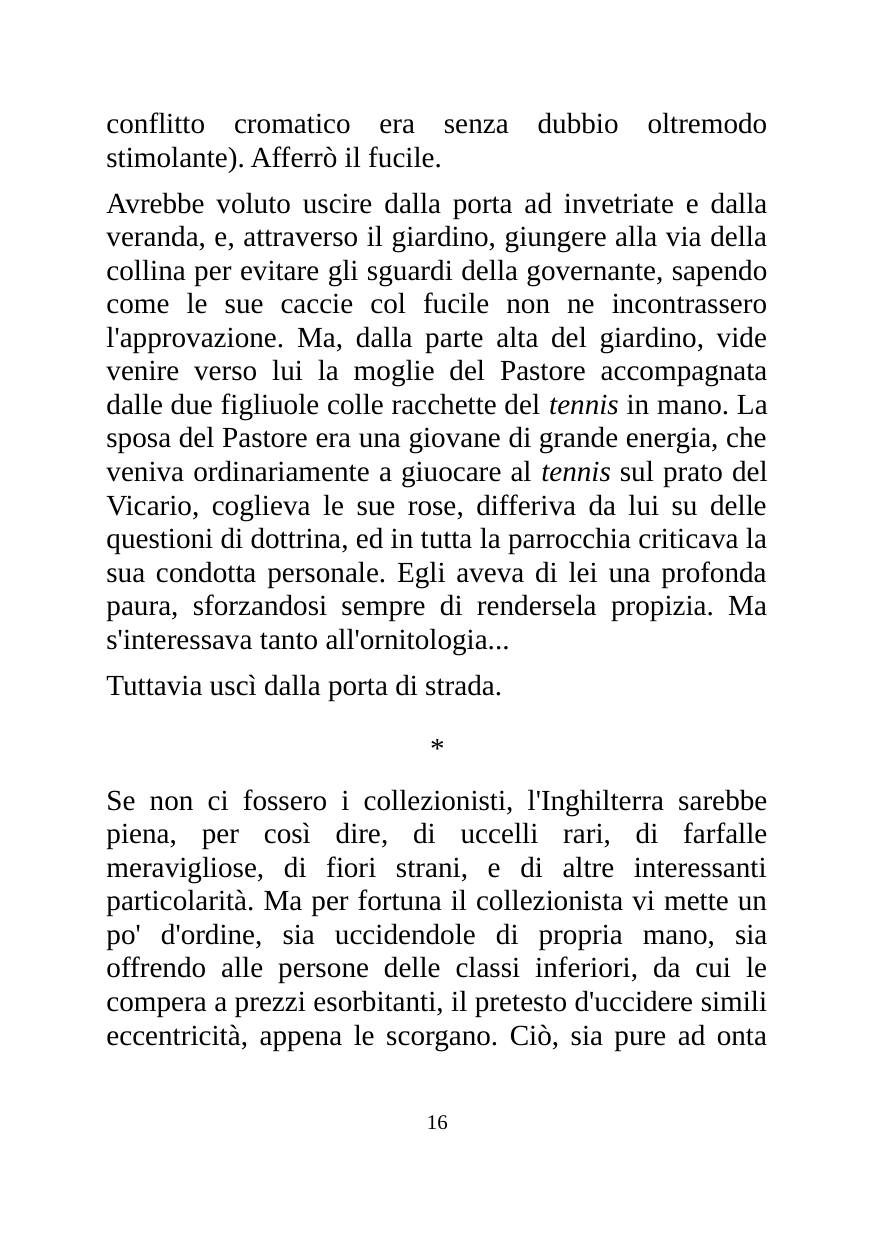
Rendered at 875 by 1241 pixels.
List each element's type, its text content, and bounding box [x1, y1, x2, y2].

text * [106, 732, 768, 765]
text Se non ci fossero i collezionisti, l'Inghilterra sarebbe piena, per così dire, di uccelli rari, di farfalle meravigliose, di fiori strani, e di altre interessanti particolarità. Ma per fortuna il collezionista vi mette un po' d'ordine, sia uccidendole di propria mano, sia offrendo alle persone delle classi inferiori, da cui le compera a prezzi esorbitanti, il pretesto d'uccidere simili eccentricità, appena le scorgano. Ciò, sia pure ad onta [106, 783, 768, 1051]
text Tuttavia uscì dalla porta di strada. [106, 668, 768, 701]
text conflitto cromatico era senza dubbio oltremodo stimolante). Afferrò il fucile. [106, 106, 768, 173]
text Avrebbe voluto uscire dalla porta ad invetriate e dalla veranda, e, attraverso il giardino, giungere alla via della collina per evitare gli sguardi della governante, sapendo come le sue caccie col fucile non ne incontrassero l'approvazione. Ma, dalla parte alta del giardino, vide venire verso lui la moglie del Pastore accompagnata dalle due figliuole colle racchette del tennis in mano. La sposa del Pastore era una giovane di grande energia, che veniva ordinariamente a giuocare al tennis sul prato del Vicario, coglieva le sue rose, differiva da lui su delle questioni di dottrina, ed in tutta la parrocchia criticava la sua condotta personale. Egli aveva di lei una profonda paura, sforzandosi sempre di rendersela propizia. Ma s'interessava tanto all'ornitologia... [106, 186, 768, 655]
